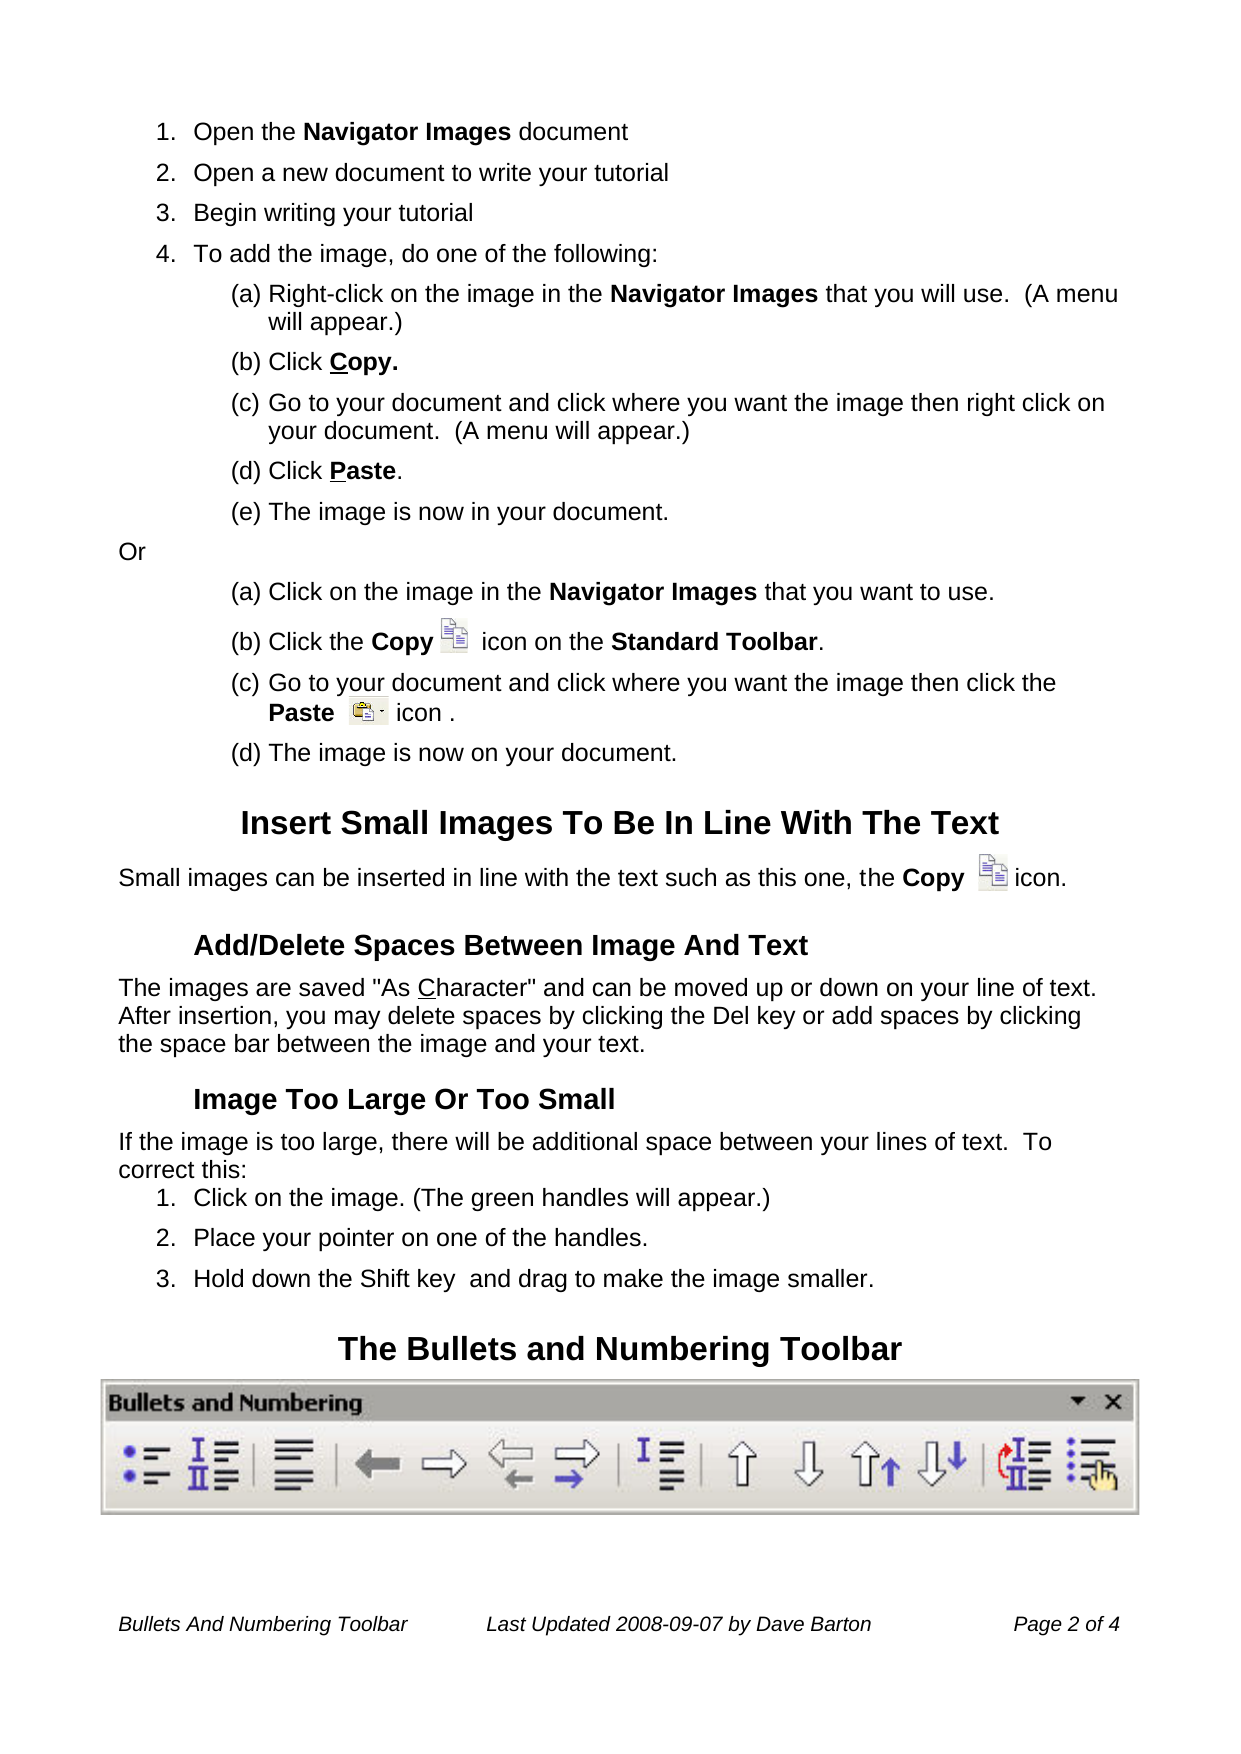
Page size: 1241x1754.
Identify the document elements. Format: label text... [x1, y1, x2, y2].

picture [348, 696, 389, 725]
list Click on the image in the Navigator Images that you want to use. [231, 578, 1122, 606]
list Click on the image. (The green handles will appear.) [156, 1184, 1122, 1212]
list Click Copy. [231, 348, 1122, 376]
list Hold down the Shift key and drag to make the image smaller. [156, 1264, 1122, 1292]
text icon. [1008, 854, 1122, 891]
list Click the Copy icon on the Standard Toolbar. [231, 618, 1122, 656]
list Open a new document to write your tutorial [156, 158, 1122, 186]
picture [440, 618, 468, 653]
picture [978, 854, 1008, 891]
text If the image is too large, there will be additional space between your lines of text. To correct this: [118, 1128, 1122, 1184]
picture [100, 1379, 1140, 1515]
list Or [118, 538, 1122, 566]
list Right-click on the image in the Navigator Images that you will use. (A menu will appear.) [231, 280, 1122, 336]
subtitle Insert Small Images To Be In Line With The Text [118, 804, 1122, 842]
text Small images can be inserted in line with the text such as this one, the Copy [118, 854, 978, 891]
list To add the image, do one of the following: [156, 239, 1122, 267]
list The image is now on your document. [231, 739, 1122, 767]
subtitle The Bullets and Numbering Toolbar [118, 1330, 1122, 1367]
subtitle Image Too Large Or Too Small [193, 1083, 1122, 1115]
list Begin writing your tutorial [156, 199, 1122, 227]
list The image is now in your document. [231, 497, 1122, 525]
text The images are saved "As Character" and can be moved up or down on your line of text. After insertion, you may delete spaces by clicking the Del key or add spaces by clicking the space bar between the image and your text. [118, 974, 1122, 1058]
list Go to your document and click where you want the image then right click on your document. (A menu will appear.) [231, 388, 1122, 444]
subtitle Add/Delete Spaces Between Image And Text [193, 929, 1122, 962]
list Open the Navigator Images document [156, 118, 1122, 146]
list Click Paste. [231, 457, 1122, 485]
list Place your pointer on one of the handles. [156, 1224, 1122, 1252]
list Go to your document and click where you want the image then click the Paste icon . [231, 668, 1122, 726]
